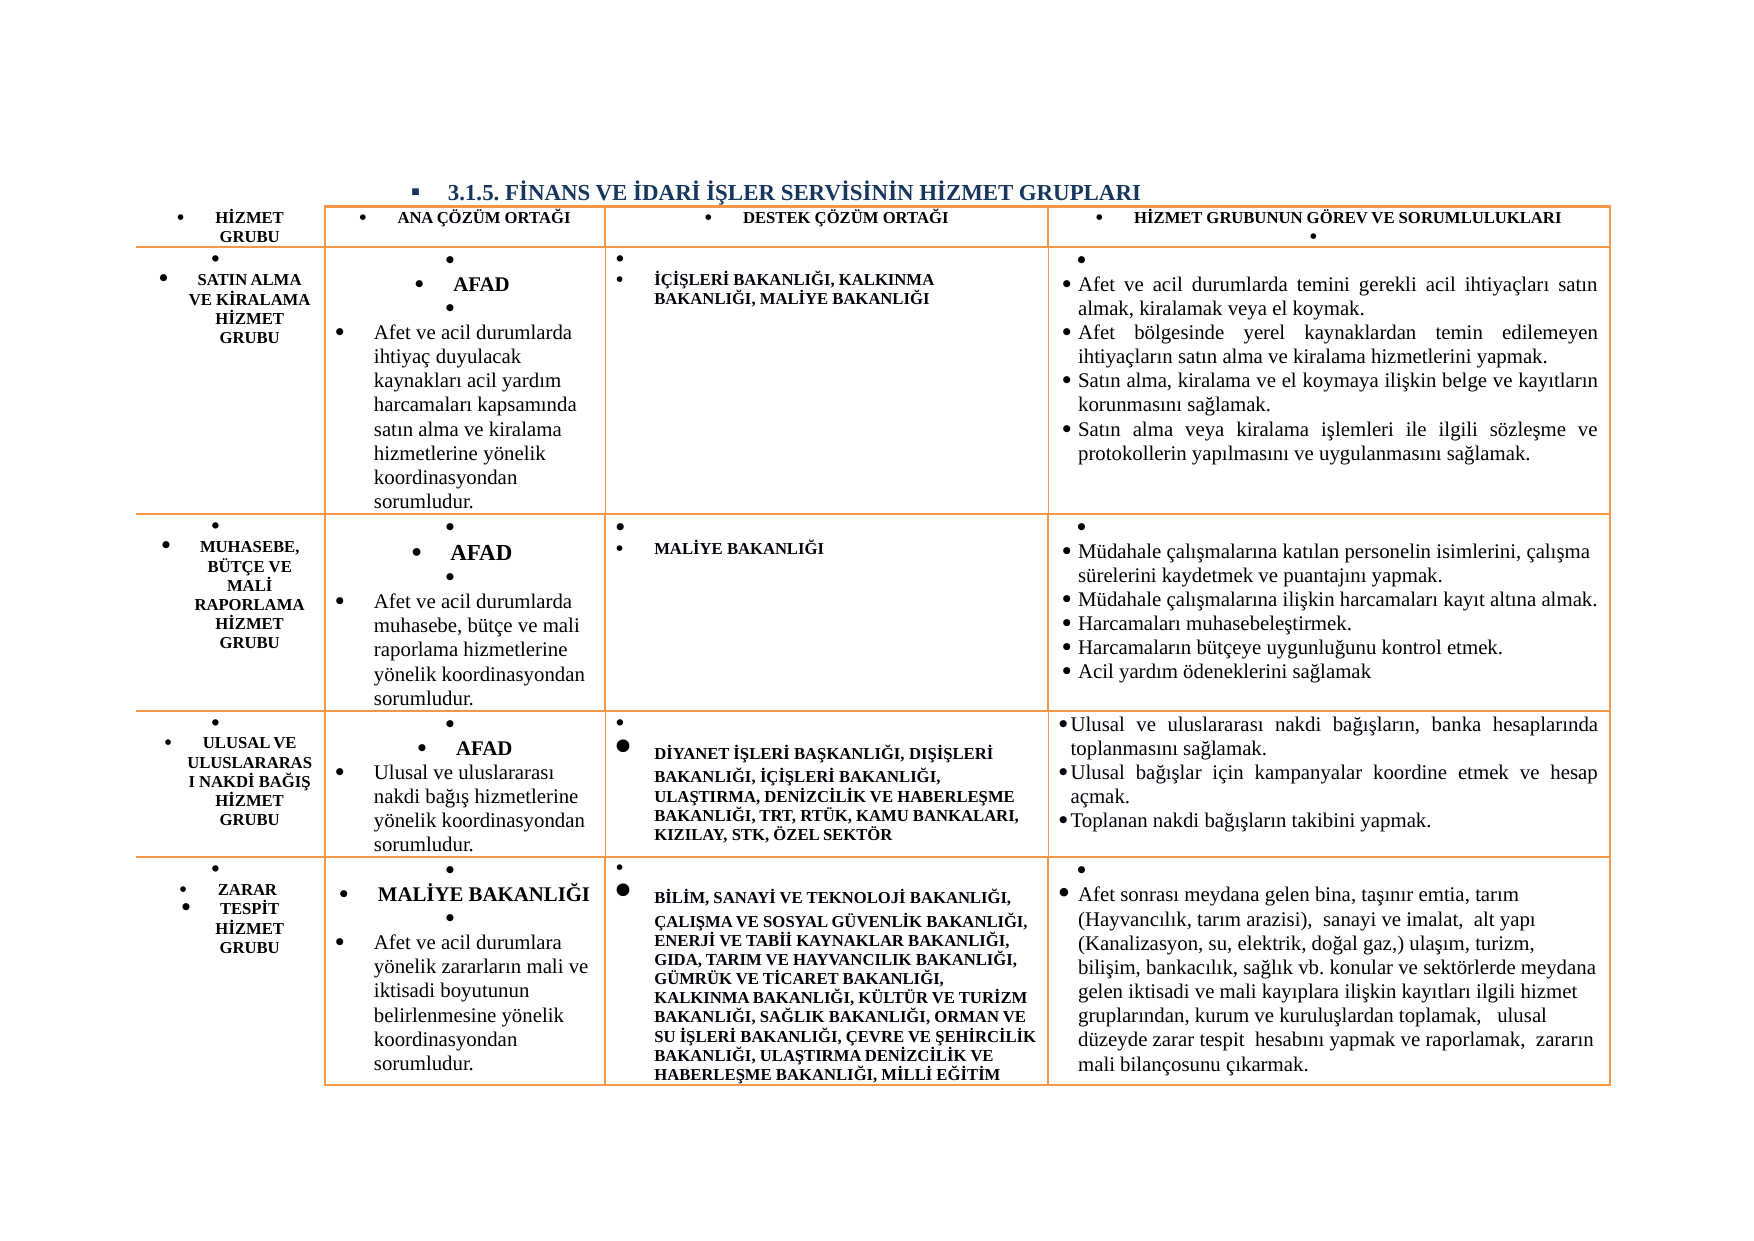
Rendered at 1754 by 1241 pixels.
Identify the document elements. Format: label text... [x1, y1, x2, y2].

table_cell MALİYE BAKANLIĞI [606, 515, 1047, 709]
table_cell SATIN ALMA VE KİRALAMA HİZMET GRUBU [136, 248, 324, 513]
table_header DESTEK ÇÖZÜM ORTAĞI [606, 208, 1047, 246]
table_cell MALİYE BAKANLIĞI Afet ve acil durumlara yönelik zararların mali ve iktisadi boyutunun belirlenmesine yönelik koordinasyondan sorumludur. [326, 858, 604, 1084]
subtitle 3.1.5. FİNANS VE İDARİ İŞLER SERVİSİNİN HİZMET GRUPLARI [410, 179, 1606, 205]
table_cell Müdahale çalışmalarına katılan personelin isimlerini, çalışma sürelerini kaydetmek ve puantajını yapmak. Müdahale çalışmalarına ilişkin harcamaları kayıt altına almak. Harcamaları muhasebeleştirmek. Harcamaların bütçeye uygunluğunu kontrol etmek. Acil yardım ödeneklerini sağlamak [1049, 515, 1609, 709]
table_cell Ulusal ve uluslararası nakdi bağışların, banka hesaplarında toplanmasını sağlamak. Ulusal bağışlar için kampanyalar koordine etmek ve hesap açmak. Toplanan nakdi bağışların takibini yapmak. [1049, 712, 1609, 856]
table_cell Afet sonrası meydana gelen bina, taşınır emtia, tarım (Hayvancılık, tarım arazisi), sanayi ve imalat, alt yapı (Kanalizasyon, su, elektrik, doğal gaz,) ulaşım, turizm, bilişim, bankacılık, sağlık vb. konular ve sektörlerde meydana gelen iktisadi ve mali kayıplara ilişkin kayıtları ilgili hizmet gruplarından, kurum ve kuruluşlardan toplamak, ulusal düzeyde zarar tespit hesabını yapmak ve raporlamak, zararın mali bilançosunu çıkarmak. [1049, 858, 1609, 1084]
table_cell ZARAR TESPİT HİZMET GRUBU [136, 858, 324, 1084]
table_cell AFAD Ulusal ve uluslararası nakdi bağış hizmetlerine yönelik koordinasyondan sorumludur. [326, 712, 605, 856]
table_header ANA ÇÖZÜM ORTAĞI [326, 208, 604, 246]
table_cell AFAD Afet ve acil durumlarda ihtiyaç duyulacak kaynakları acil yardım harcamaları kapsamında satın alma ve kiralama hizmetlerine yönelik koordinasyondan sorumludur. [326, 248, 605, 513]
table_cell BİLİM, SANAYİ VE TEKNOLOJİ BAKANLIĞI, ÇALIŞMA VE SOSYAL GÜVENLİK BAKANLIĞI, ENERJİ VE TABİİ KAYNAKLAR BAKANLIĞI, GIDA, TARIM VE HAYVANCILIK BAKANLIĞI, GÜMRÜK VE TİCARET BAKANLIĞI, KALKINMA BAKANLIĞI, KÜLTÜR VE TURİZM BAKANLIĞI, SAĞLIK BAKANLIĞI, ORMAN VE SU İŞLERİ BAKANLIĞI, ÇEVRE VE ŞEHİRCİLİK BAKANLIĞI, ULAŞTIRMA DENİZCİLİK VE HABERLEŞME BAKANLIĞI, MİLLİ EĞİTİM BAKANLIĞI [606, 858, 1047, 1084]
table_cell MUHASEBE, BÜTÇE VE MALİ RAPORLAMA HİZMET GRUBU [136, 515, 324, 709]
table_cell Afet ve acil durumlarda temini gerekli acil ihtiyaçları satın almak, kiralamak veya el koymak. Afet bölgesinde yerel kaynaklardan temin edilemeyen ihtiyaçların satın alma ve kiralama hizmetlerini yapmak. Satın alma, kiralama ve el koymaya ilişkin belge ve kayıtların korunmasını sağlamak. Satın alma veya kiralama işlemleri ile ilgili sözleşme ve protokollerin yapılmasını ve uygulanmasını sağlamak. [1049, 248, 1609, 513]
table_cell İÇİŞLERİ BAKANLIĞI, KALKINMA BAKANLIĞI, MALİYE BAKANLIĞI [606, 248, 1048, 513]
table_cell AFAD Afet ve acil durumlarda muhasebe, bütçe ve mali raporlama hizmetlerine yönelik koordinasyondan sorumludur. [326, 515, 604, 709]
table_header HİZMET GRUBUNUN GÖREV VE SORUMLULUKLARI [1049, 208, 1609, 246]
table_header HİZMET GRUBU [136, 205, 324, 246]
table_cell ULUSAL VE ULUSLARARASI NAKDİ BAĞIŞ HİZMET GRUBU [136, 712, 324, 856]
table_cell DİYANET İŞLERİ BAŞKANLIĞI, DIŞİŞLERİ BAKANLIĞI, İÇİŞLERİ BAKANLIĞI, ULAŞTIRMA, DENİZCİLİK VE HABERLEŞME BAKANLIĞI, TRT, RTÜK, KAMU BANKALARI, KIZILAY, STK, ÖZEL SEKTÖR [606, 712, 1048, 856]
